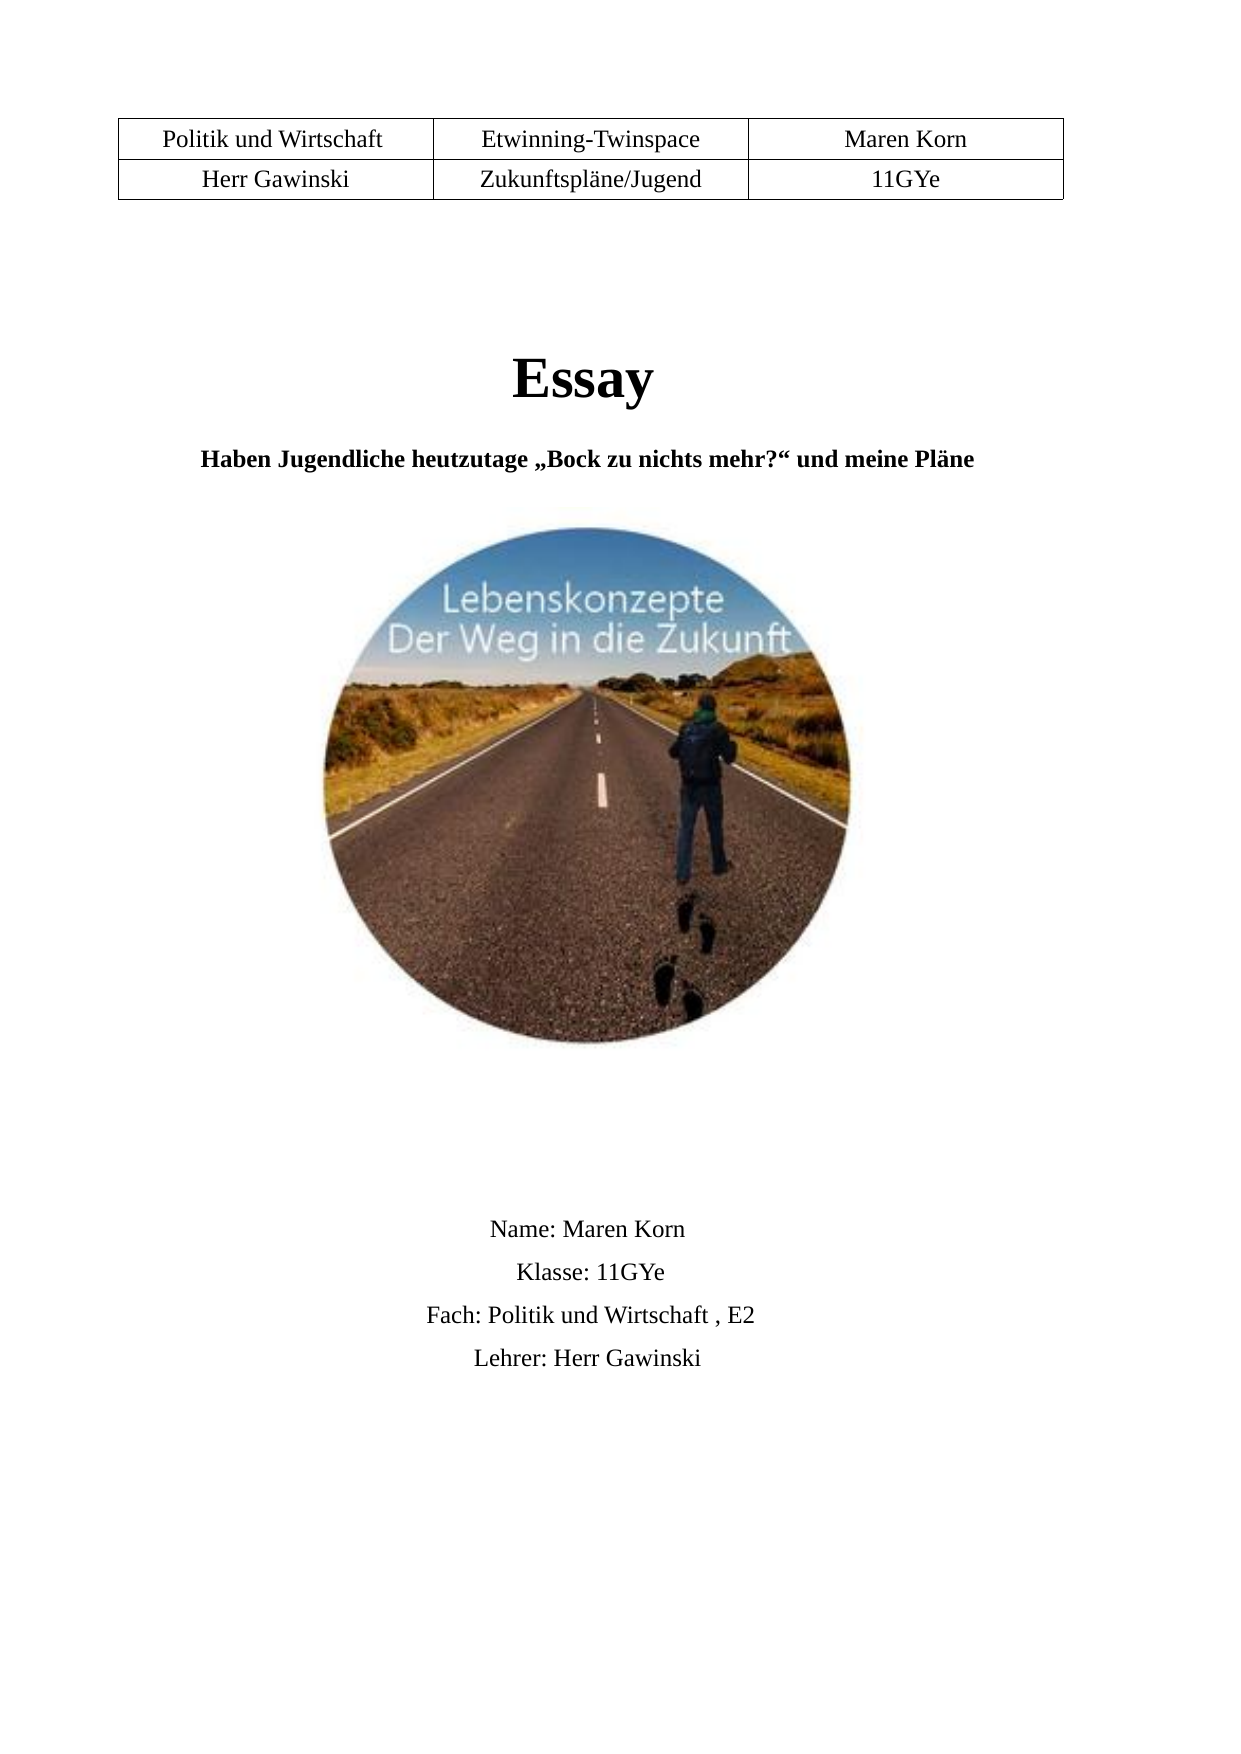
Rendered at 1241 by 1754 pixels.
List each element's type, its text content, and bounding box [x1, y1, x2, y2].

text Name: Maren Korn [118, 1214, 1063, 1242]
text Fach: Politik und Wirtschaft , E2 [118, 1300, 1063, 1329]
text Haben Jugendliche heutzutage „Bock zu nichts mehr?“ und meine Pläne [118, 444, 1063, 473]
text Essay [118, 343, 1063, 410]
text Klasse: 11GYe [118, 1257, 1063, 1286]
picture [288, 507, 893, 1070]
text Lehrer: Herr Gawinski [118, 1343, 1063, 1372]
